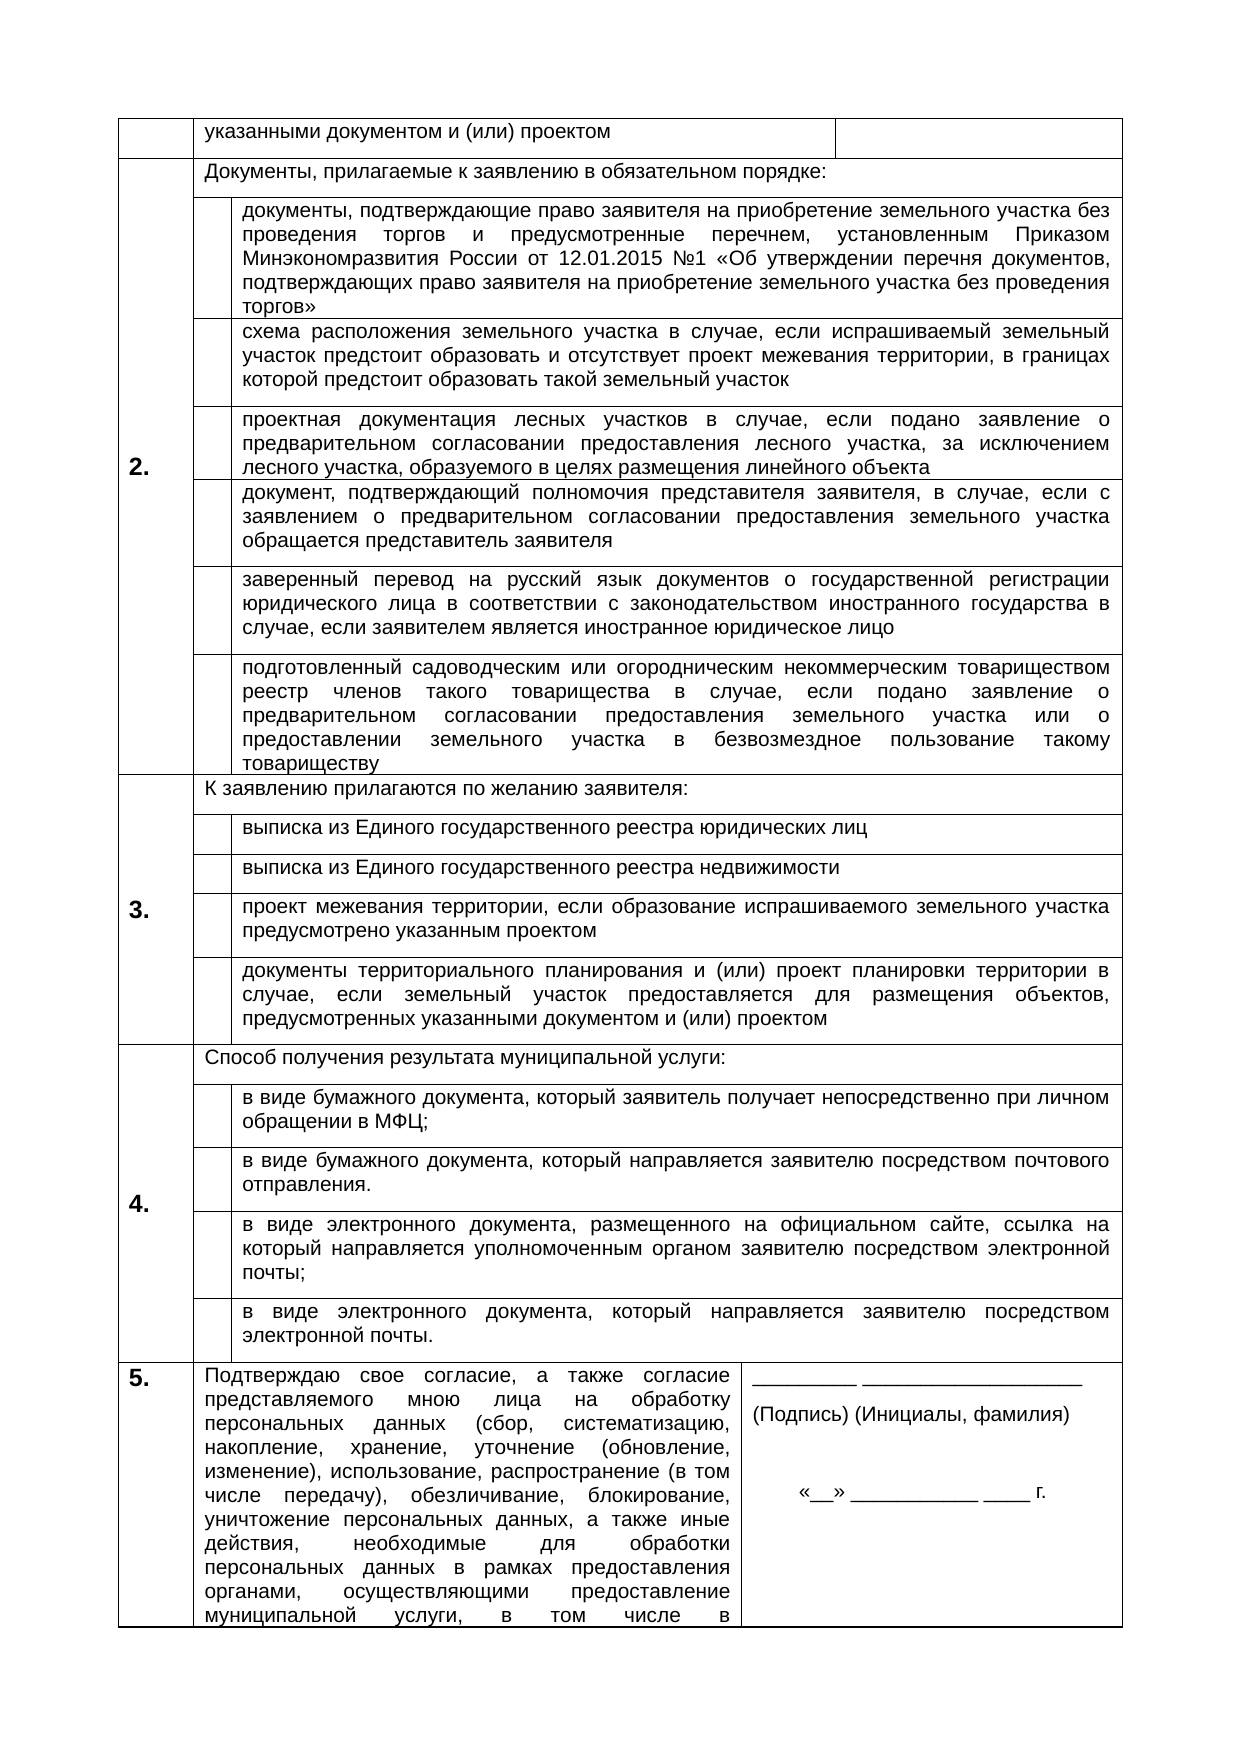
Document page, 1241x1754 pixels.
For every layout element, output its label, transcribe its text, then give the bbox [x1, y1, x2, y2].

table_cell 5. [119, 1363, 193, 1626]
table_cell документы, подтверждающие право заявителя на приобретение земельного участка без проведения торгов и предусмотренные перечнем, установленным Приказом Минэкономразвития России от 12.01.2015 №1 «Об утверждении перечня документов, подтверждающих право заявителя на приобретение земельного участка без проведения торгов» [232, 198, 1122, 318]
table_cell [194, 815, 231, 853]
table_cell [194, 855, 231, 893]
table_cell документы территориального планирования и (или) проект планировки территории в случае, если земельный участок предоставляется для размещения объектов, предусмотренных указанными документом и (или) проектом [232, 958, 1122, 1044]
table_cell схема расположения земельного участка в случае, если испрашиваемый земельный участок предстоит образовать и отсутствует проект межевания территории, в границах которой предстоит образовать такой земельный участок [232, 319, 1122, 406]
table_cell 2. [119, 159, 193, 774]
table_cell выписка из Единого государственного реестра юридических лиц [232, 815, 1122, 853]
table_cell Документы, прилагаемые к заявлению в обязательном порядке: [194, 159, 1122, 197]
table_cell 3. [119, 775, 193, 1044]
table_cell в виде бумажного документа, который заявитель получает непосредственно при личном обращении в МФЦ; [232, 1085, 1122, 1147]
table_cell [194, 319, 231, 406]
table_cell подготовленный садоводческим или огородническим некоммерческим товариществом реестр членов такого товарищества в случае, если подано заявление о предварительном согласовании предоставления земельного участка или о предоставлении земельного участка в безвозмездное пользование такому товариществу [232, 655, 1122, 774]
table_cell Подтверждаю свое согласие, а также согласие представляемого мною лица на обработку персональных данных (сбор, систематизацию, накопление, хранение, уточнение (обновление, изменение), использование, распространение (в том числе передачу), обезличивание, блокирование, уничтожение персональных данных, а также иные действия, необходимые для обработки персональных данных в рамках предоставления органами, осуществляющими предоставление муниципальной услуги, в том числе в [194, 1363, 741, 1626]
table_cell _________ ___________________ (Подпись) (Инициалы, фамилия) «__» ___________ ____ г. [742, 1363, 1122, 1626]
table_cell заверенный перевод на русский язык документов о государственной регистрации юридического лица в соответствии с законодательством иностранного государства в случае, если заявителем является иностранное юридическое лицо [232, 567, 1122, 653]
table_cell К заявлению прилагаются по желанию заявителя: [194, 775, 1122, 814]
table_cell [836, 119, 1122, 158]
table_cell [194, 958, 231, 1044]
table_cell [194, 1085, 231, 1147]
table_cell [194, 894, 231, 957]
table_cell [194, 1212, 231, 1298]
table_cell [194, 655, 231, 774]
table_cell [194, 407, 231, 478]
table_cell Способ получения результата муниципальной услуги: [194, 1045, 1122, 1084]
table_cell [194, 1148, 231, 1211]
table_cell в виде электронного документа, размещенного на официальном сайте, ссылка на который направляется уполномоченным органом заявителю посредством электронной почты; [232, 1212, 1122, 1298]
table_cell проект межевания территории, если образование испрашиваемого земельного участка предусмотрено указанным проектом [232, 894, 1122, 957]
table_cell [194, 198, 231, 318]
table_cell в виде электронного документа, который направляется заявителю посредством электронной почты. [232, 1299, 1122, 1362]
table_cell [119, 119, 193, 158]
table_cell документ, подтверждающий полномочия представителя заявителя, в случае, если с заявлением о предварительном согласовании предоставления земельного участка обращается представитель заявителя [232, 480, 1122, 566]
table_cell [194, 1299, 231, 1362]
table_cell 4. [119, 1045, 193, 1362]
table_cell [194, 567, 231, 653]
table_cell указанными документом и (или) проектом [194, 119, 835, 158]
table_cell выписка из Единого государственного реестра недвижимости [232, 855, 1122, 893]
table_cell в виде бумажного документа, который направляется заявителю посредством почтового отправления. [232, 1148, 1122, 1211]
table_cell проектная документация лесных участков в случае, если подано заявление о предварительном согласовании предоставления лесного участка, за исключением лесного участка, образуемого в целях размещения линейного объекта [232, 407, 1122, 478]
table_cell [194, 480, 231, 566]
